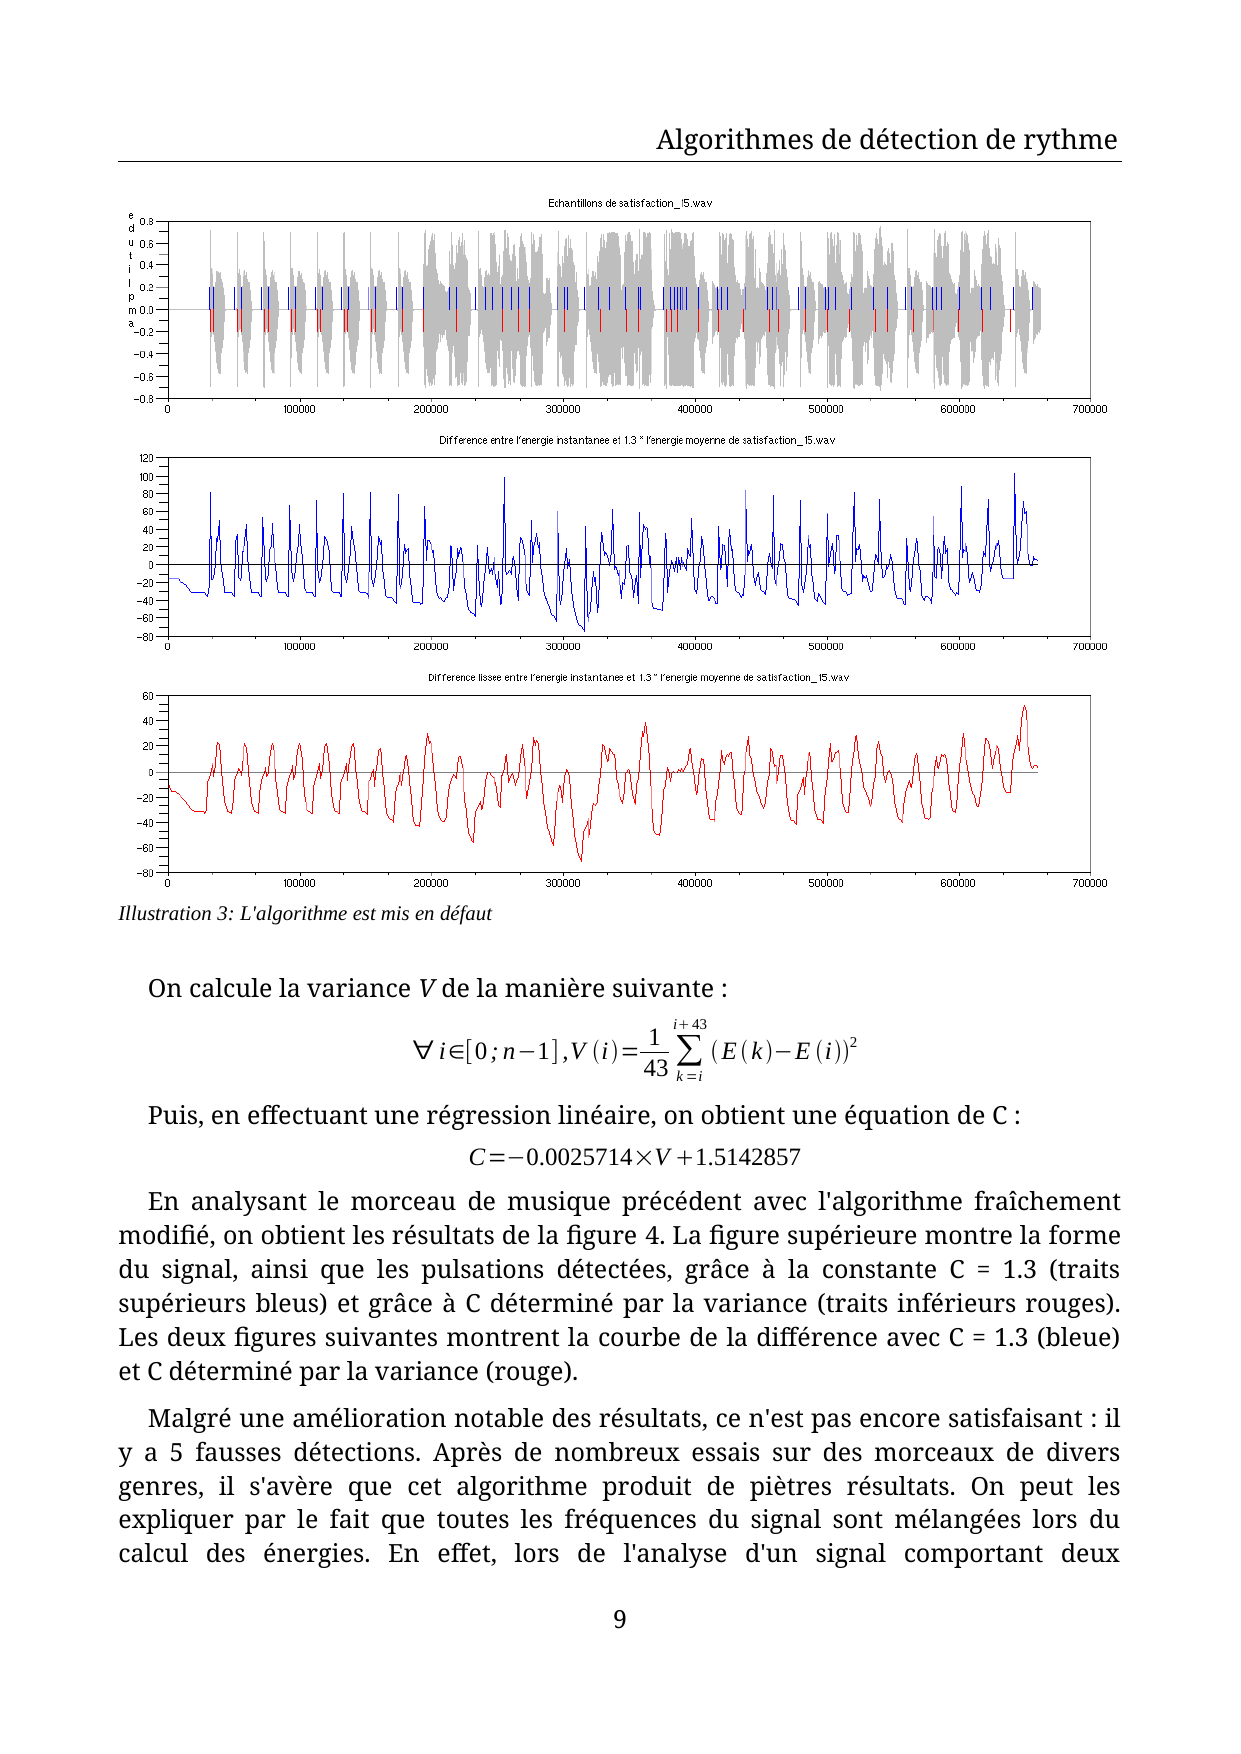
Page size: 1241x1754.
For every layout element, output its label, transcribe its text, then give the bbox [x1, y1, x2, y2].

picture [118, 190, 1122, 902]
text En analysant le morceau de musique précédent avec l'algorithme fraîchement modifié, on obtient les résultats de la figure 4. La figure supérieure montre la forme du signal, ainsi que les pulsations détectées, grâce à la constante C = 1.3 (traits supérieurs bleus) et grâce à C déterminé par la variance (traits inférieurs rouges). Les deux figures suivantes montrent la courbe de la différence avec C = 1.3 (bleue) et C déterminé par la variance (rouge). [118, 1184, 1122, 1388]
text On calcule la variance V de la manière suivante : [118, 971, 1122, 1005]
text Puis, en effectuant une régression linéaire, on obtient une équation de C : [118, 1097, 1122, 1131]
text Malgré une amélioration notable des résultats, ce n'est pas encore satisfaisant : il y a 5 fausses détections. Après de nombreux essais sur des morceaux de divers genres, il s'avère que cet algorithme produit de piètres résultats. On peut les expliquer par le fait que toutes les fréquences du signal sont mélangées lors du calcul des énergies. En effet, lors de l'analyse d'un signal comportant deux [118, 1400, 1122, 1570]
text Illustration 3: L'algorithme est mis en défaut [118, 902, 1122, 924]
